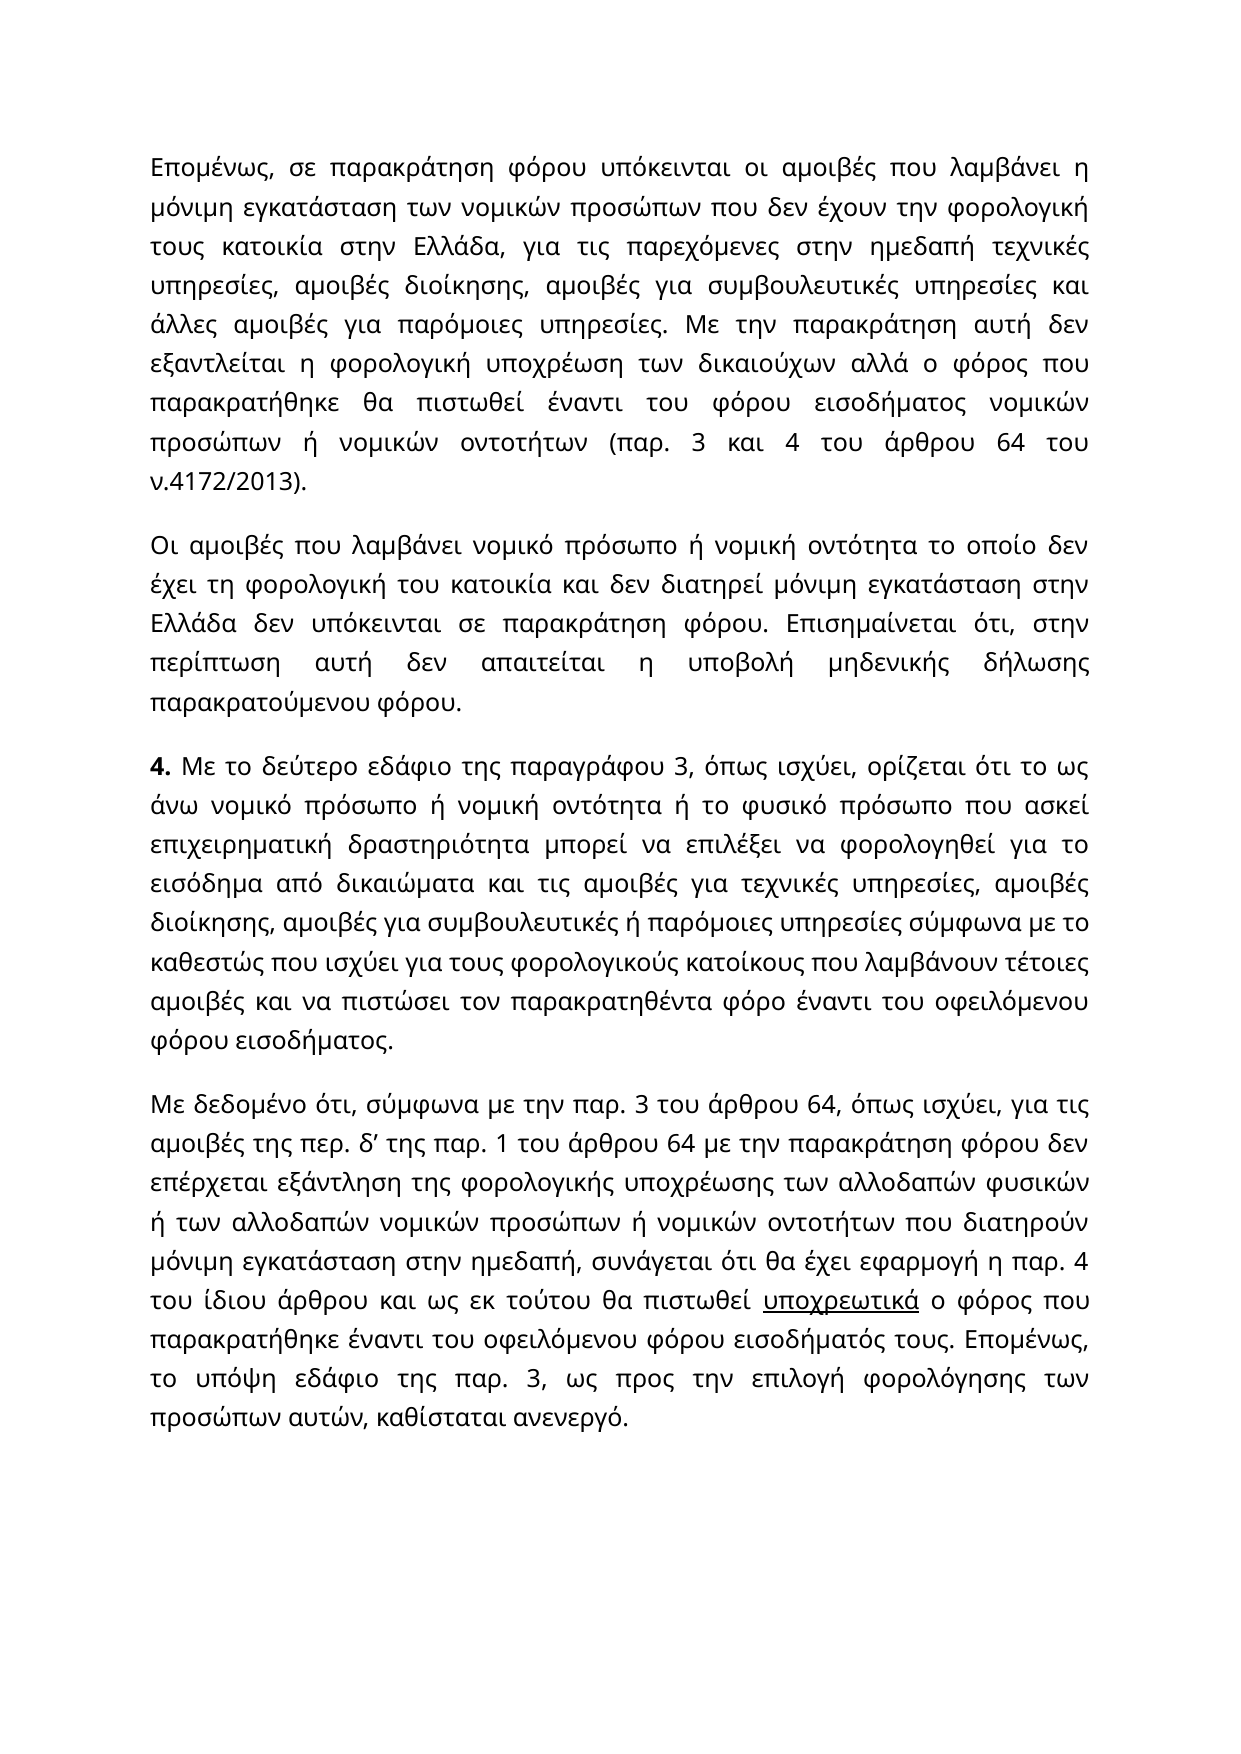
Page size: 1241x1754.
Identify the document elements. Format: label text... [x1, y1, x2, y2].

text Οι αμοιβές που λαμβάνει νομικό πρόσωπο ή νομική οντότητα το οποίο δεν έχει τη φορολογική του κατοικία και δεν διατηρεί μόνιμη εγκατάσταση στην Ελλάδα δεν υπόκεινται σε παρακράτηση φόρου. Επισημαίνεται ότι, στην περίπτωση αυτή δεν απαιτείται η υποβολή μηδενικής δήλωσης παρακρατούμενου φόρου. [150, 527, 1090, 718]
text 4. Με το δεύτερο εδάφιο της παραγράφου 3, όπως ισχύει, ορίζεται ότι το ως άνω νομικό πρόσωπο ή νομική οντότητα ή το φυσικό πρόσωπο που ασκεί επιχειρηματική δραστηριότητα μπορεί να επιλέξει να φορολογηθεί για το εισόδημα από δικαιώματα και τις αμοιβές για τεχνικές υπηρεσίες, αμοιβές διοίκησης, αμοιβές για συμβουλευτικές ή παρόμοιες υπηρεσίες σύμφωνα με το καθεστώς που ισχύει για τους φορολογικούς κατοίκους που λαμβάνουν τέτοιες αμοιβές και να πιστώσει τον παρακρατηθέντα φόρο έναντι του οφειλόμενου φόρου εισοδήματος. [150, 748, 1090, 1057]
text Με δεδομένο ότι, σύμφωνα με την παρ. 3 του άρθρου 64, όπως ισχύει, για τις αμοιβές της περ. δ’ της παρ. 1 του άρθρου 64 με την παρακράτηση φόρου δεν επέρχεται εξάντληση της φορολογικής υποχρέωσης των αλλοδαπών φυσικών ή των αλλοδαπών νομικών προσώπων ή νομικών οντοτήτων που διατηρούν μόνιμη εγκατάσταση στην ημεδαπή, συνάγεται ότι θα έχει εφαρμογή η παρ. 4 του ίδιου άρθρου και ως εκ τούτου θα πιστωθεί υποχρεωτικά ο φόρος που παρακρατήθηκε έναντι του οφειλόμενου φόρου εισοδήματός τους. Επομένως, το υπόψη εδάφιο της παρ. 3, ως προς την επιλογή φορολόγησης των προσώπων αυτών, καθίσταται ανενεργό. [150, 1087, 1090, 1434]
text Επομένως, σε παρακράτηση φόρου υπόκεινται οι αμοιβές που λαμβάνει η μόνιμη εγκατάσταση των νομικών προσώπων που δεν έχουν την φορολογική τους κατοικία στην Ελλάδα, για τις παρεχόμενες στην ημεδαπή τεχνικές υπηρεσίες, αμοιβές διοίκησης, αμοιβές για συμβουλευτικές υπηρεσίες και άλλες αμοιβές για παρόμοιες υπηρεσίες. Με την παρακράτηση αυτή δεν εξαντλείται η φορολογική υποχρέωση των δικαιούχων αλλά ο φόρος που παρακρατήθηκε θα πιστωθεί έναντι του φόρου εισοδήματος νομικών προσώπων ή νομικών οντοτήτων (παρ. 3 και 4 του άρθρου 64 του ν.4172/2013). [150, 150, 1090, 497]
